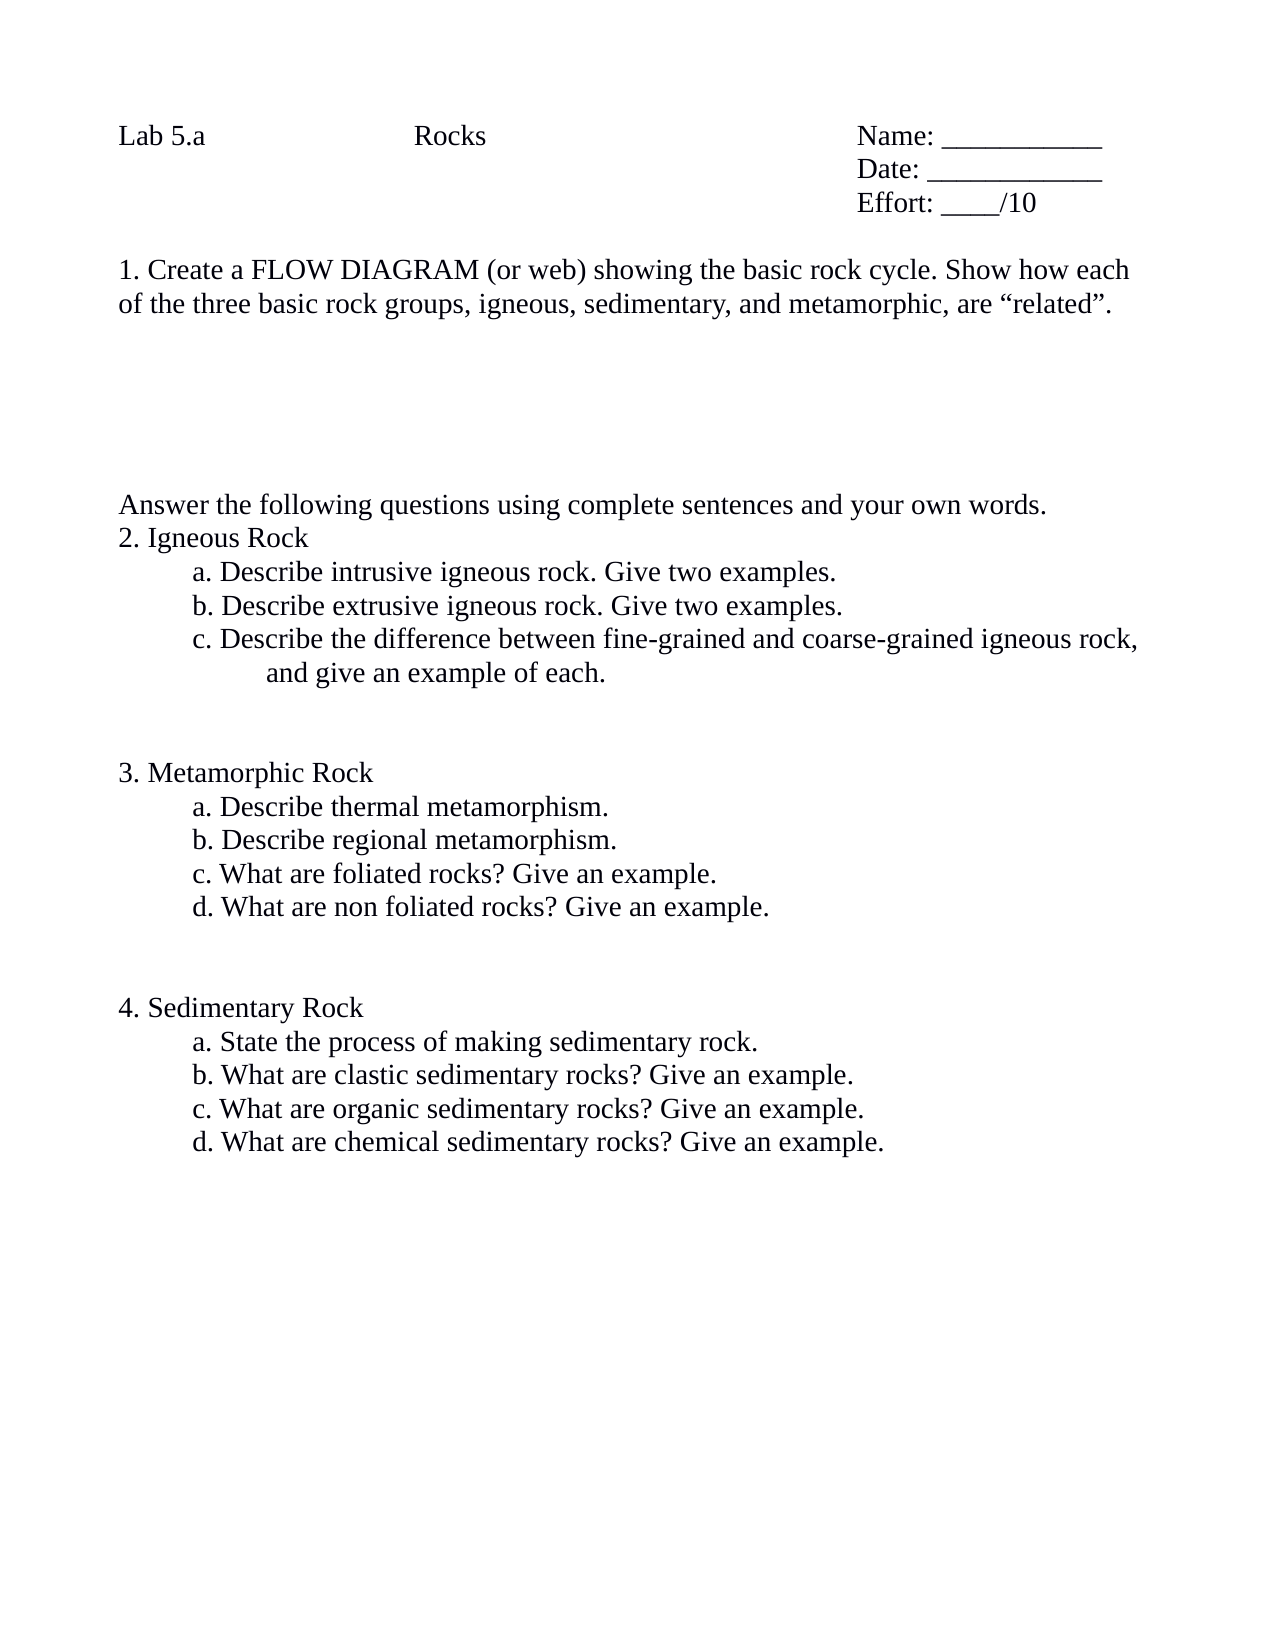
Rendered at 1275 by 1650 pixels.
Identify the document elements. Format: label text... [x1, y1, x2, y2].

text 3. Metamorphic Rock [118, 755, 1157, 789]
text Answer the following questions using complete sentences and your own words. [118, 487, 1157, 521]
text d. What are chemical sedimentary rocks? Give an example. [118, 1124, 1157, 1158]
text 2. Igneous Rock [118, 521, 1157, 554]
text 4. Sedimentary Rock [118, 990, 1157, 1024]
text b. Describe regional metamorphism. [118, 822, 1157, 856]
text c. What are organic sedimentary rocks? Give an example. [118, 1091, 1157, 1124]
text b. Describe extrusive igneous rock. Give two examples. [118, 588, 1157, 621]
text d. What are non foliated rocks? Give an example. [118, 889, 1157, 923]
text c. Describe the difference between fine-grained and coarse-grained igneous rock, and give an example of each. [118, 621, 1157, 688]
text Effort: ____/10 [118, 185, 1157, 219]
text Lab 5.a Rocks Name: ___________ [118, 118, 1157, 152]
text a. Describe thermal metamorphism. [118, 789, 1157, 822]
text c. What are foliated rocks? Give an example. [118, 856, 1157, 889]
text Date: ____________ [118, 152, 1157, 185]
text b. What are clastic sedimentary rocks? Give an example. [118, 1057, 1157, 1091]
text a. State the process of making sedimentary rock. [118, 1024, 1157, 1057]
text a. Describe intrusive igneous rock. Give two examples. [118, 554, 1157, 588]
text 1. Create a FLOW DIAGRAM (or web) showing the basic rock cycle. Show how each of the three basic rock groups, igneous, sedimentary, and metamorphic, are “related”. [118, 252, 1157, 319]
